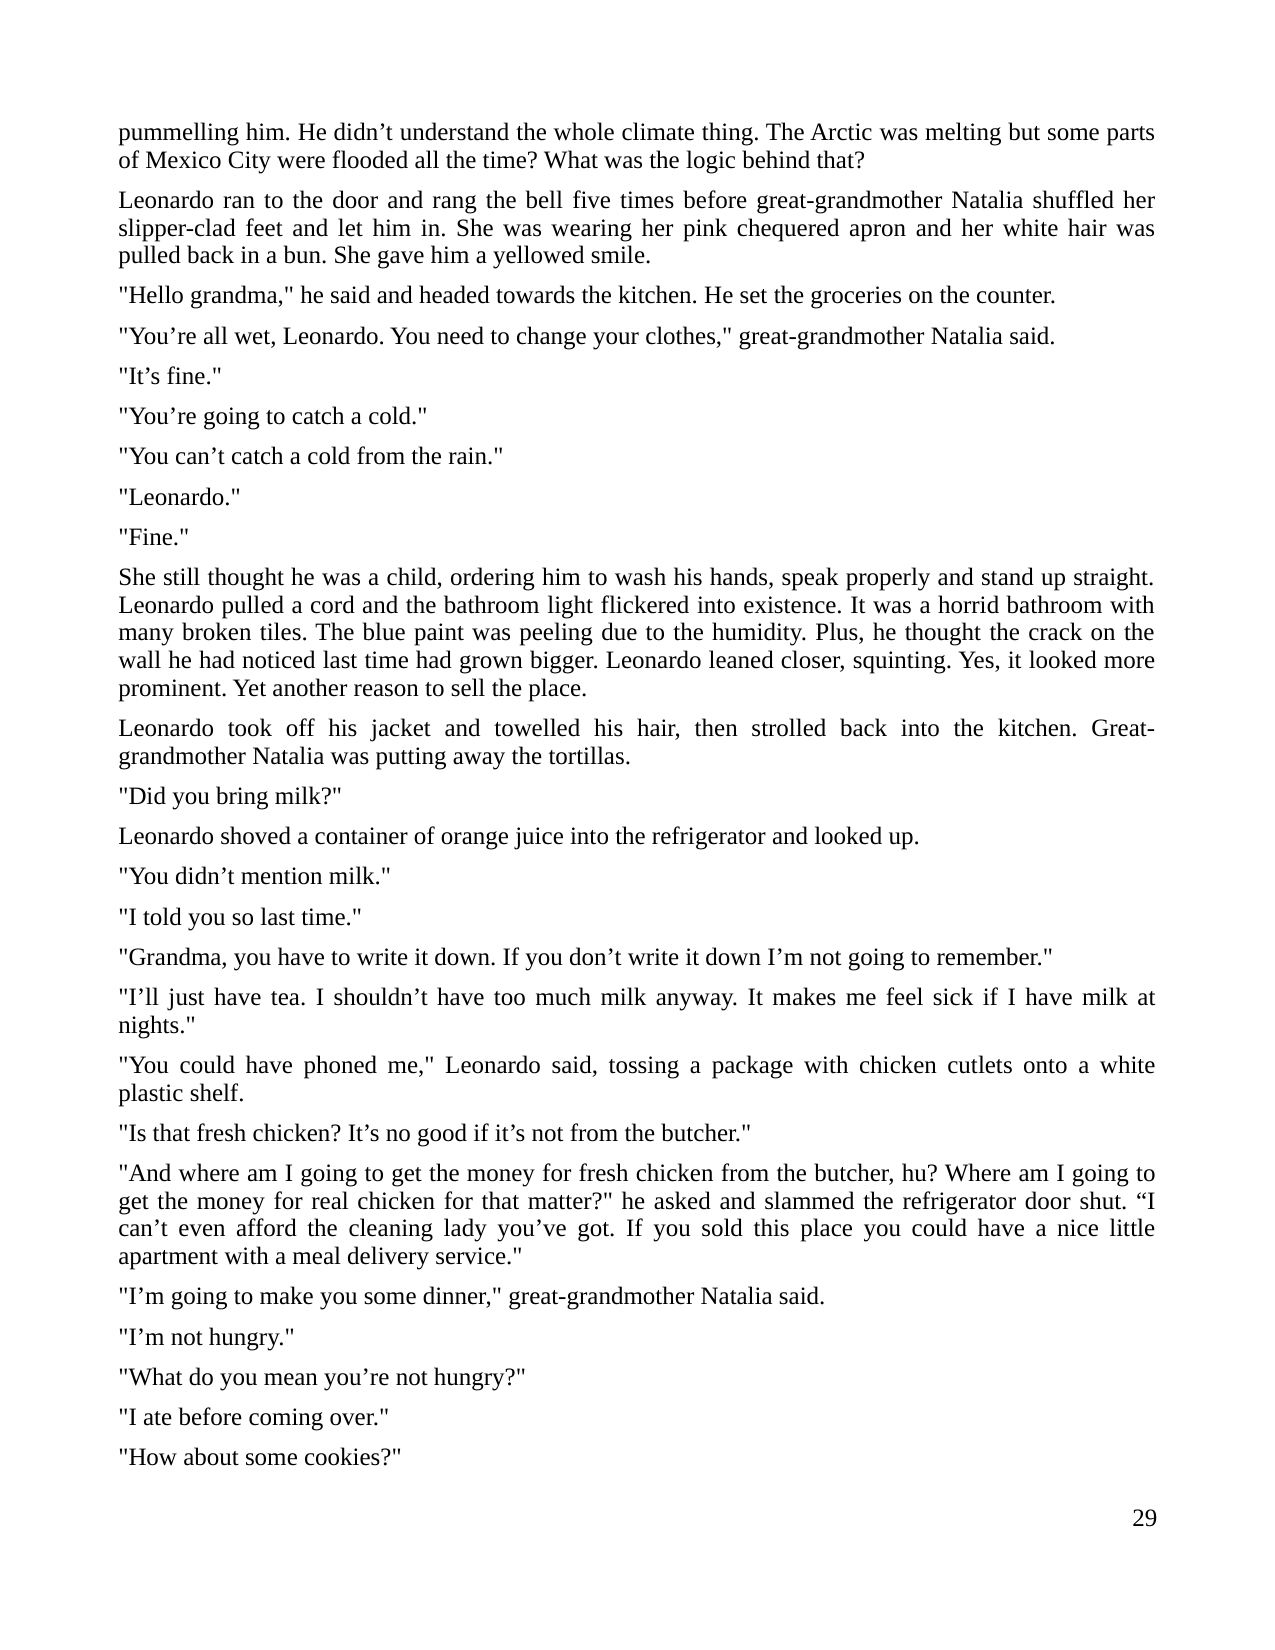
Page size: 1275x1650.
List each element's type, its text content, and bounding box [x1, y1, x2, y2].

text She still thought he was a child, ordering him to wash his hands, speak properly and stand up straight. Leonardo pulled a cord and the bathroom light flickered into existence. It was a horrid bathroom with many broken tiles. The blue paint was peeling due to the humidity. Plus, he thought the crack on the wall he had noticed last time had grown bigger. Leonardo leaned closer, squinting. Yes, it looked more prominent. Yet another reason to sell the place. [118, 563, 1157, 702]
text Leonardo shoved a container of orange juice into the refrigerator and looked up. [118, 822, 1157, 850]
text "Grandma, you have to write it down. If you don’t write it down I’m not going to remember." [118, 943, 1157, 971]
text "I’ll just have tea. I shouldn’t have too much milk anyway. It makes me feel sick if I have milk at nights." [118, 983, 1157, 1038]
text pummelling him. He didn’t understand the whole climate thing. The Arctic was melting but some parts of Mexico City were flooded all the time? What was the logic behind that? [118, 118, 1157, 173]
text "You’re all wet, Leonardo. You need to change your clothes," great-grandmother Natalia said. [118, 322, 1157, 349]
text "You’re going to catch a cold." [118, 402, 1157, 430]
text "I’m going to make you some dinner," great-grandmother Natalia said. [118, 1282, 1157, 1310]
text "It’s fine." [118, 362, 1157, 390]
text "You could have phoned me," Leonardo said, tossing a package with chicken cutlets onto a white plastic shelf. [118, 1051, 1157, 1106]
text "You didn’t mention milk." [118, 862, 1157, 890]
text "Hello grandma," he said and headed towards the kitchen. He set the groceries on the counter. [118, 282, 1157, 309]
text "I ate before coming over." [118, 1403, 1157, 1431]
text "And where am I going to get the money for fresh chicken from the butcher, hu? Where am I going to get the money for real chicken for that matter?" he asked and slammed the refrigerator door shut. “I can’t even afford the cleaning lady you’ve got. If you sold this place you could have a nice little apartment with a meal delivery service." [118, 1159, 1157, 1270]
text "How about some cookies?" [118, 1443, 1157, 1471]
text Leonardo ran to the door and rang the bell five times before great-grandmother Natalia shuffled her slipper-clad feet and let him in. She was wearing her pink chequered apron and her white hair was pulled back in a bun. She gave him a yellowed smile. [118, 186, 1157, 269]
text Leonardo took off his jacket and towelled his hair, then strolled back into the kitchen. Great-grandmother Natalia was putting away the tortillas. [118, 714, 1157, 769]
text "Leonardo." [118, 483, 1157, 510]
text "Fine." [118, 523, 1157, 551]
text "I’m not hungry." [118, 1323, 1157, 1350]
text "Did you bring milk?" [118, 782, 1157, 810]
text "You can’t catch a cold from the rain." [118, 442, 1157, 470]
text "What do you mean you’re not hungry?" [118, 1363, 1157, 1391]
text "Is that fresh chicken? It’s no good if it’s not from the butcher." [118, 1119, 1157, 1147]
text "I told you so last time." [118, 903, 1157, 930]
